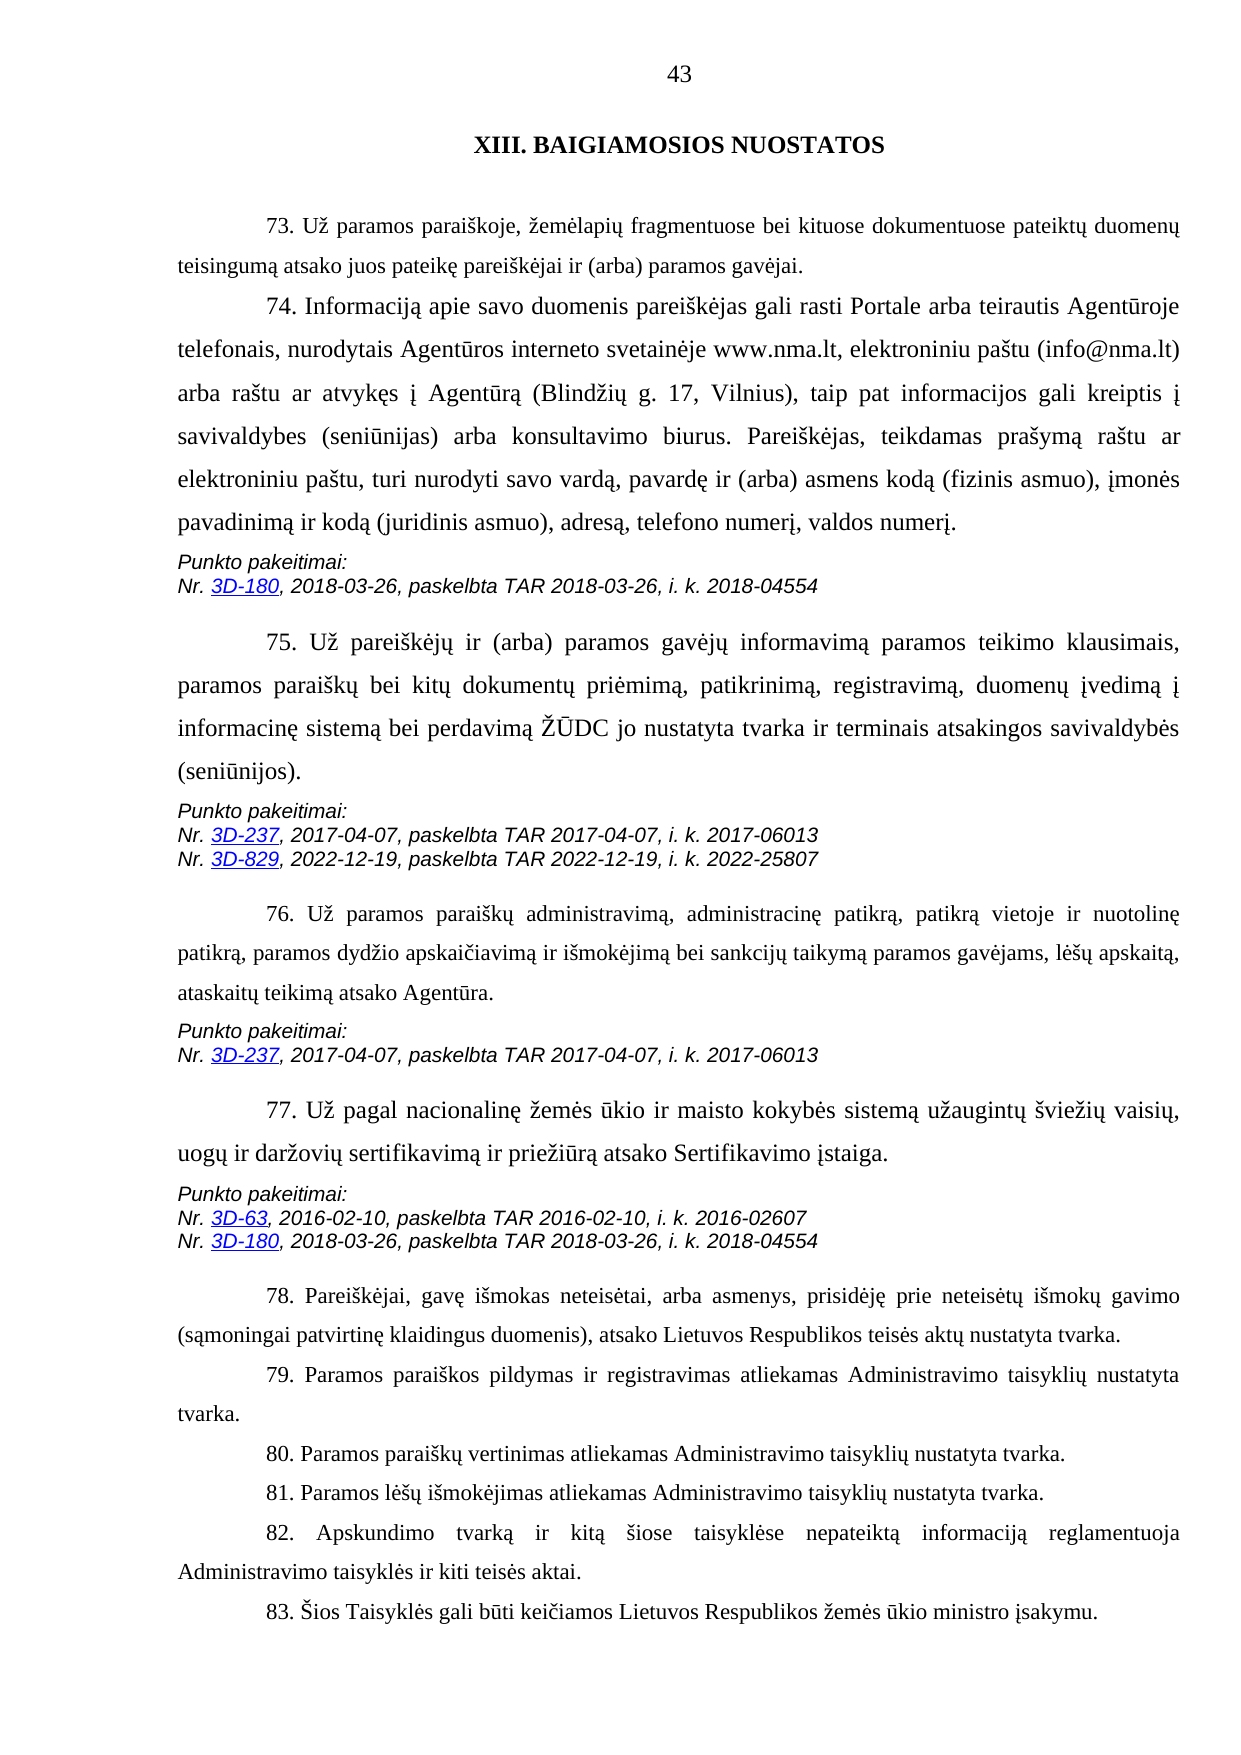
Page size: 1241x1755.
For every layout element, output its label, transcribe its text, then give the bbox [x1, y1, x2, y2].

text XIII. BAIGIAMOSIOS NUOSTATOS [177, 130, 1181, 159]
text Punkto pakeitimai: [177, 550, 1181, 574]
text 81. Paramos lėšų išmokėjimas atliekamas Administravimo taisyklių nustatyta tvarka. [177, 1479, 1181, 1506]
text Nr. 3D-63, 2016-02-10, paskelbta TAR 2016-02-10, i. k. 2016-02607 [177, 1205, 1181, 1229]
text 77. Už pagal nacionalinę žemės ūkio ir maisto kokybės sistemą užaugintų šviežių vaisių, uogų ir daržovių sertifikavimą ir priežiūrą atsako Sertifikavimo įstaiga. [177, 1095, 1181, 1167]
text Punkto pakeitimai: [177, 799, 1181, 823]
text Nr. 3D-180, 2018-03-26, paskelbta TAR 2018-03-26, i. k. 2018-04554 [177, 1229, 1181, 1253]
text Nr. 3D-829, 2022-12-19, paskelbta TAR 2022-12-19, i. k. 2022-25807 [177, 847, 1181, 871]
text 82. Apskundimo tvarką ir kitą šiose taisyklėse nepateiktą informaciją reglamentuoja Administravimo taisyklės ir kiti teisės aktai. [177, 1519, 1181, 1585]
text 83. Šios Taisyklės gali būti keičiamos Lietuvos Respublikos žemės ūkio ministro įsakymu. [177, 1598, 1181, 1624]
text 78. Pareiškėjai, gavę išmokas neteisėtai, arba asmenys, prisidėję prie neteisėtų išmokų gavimo (sąmoningai patvirtinę klaidingus duomenis), atsako Lietuvos Respublikos teisės aktų nustatyta tvarka. [177, 1282, 1181, 1348]
text Punkto pakeitimai: [177, 1018, 1181, 1042]
text 75. Už pareiškėjų ir (arba) paramos gavėjų informavimą paramos teikimo klausimais, paramos paraiškų bei kitų dokumentų priėmimą, patikrinimą, registravimą, duomenų įvedimą į informacinę sistemą bei perdavimą ŽŪDC jo nustatyta tvarka ir terminais atsakingos savivaldybės (seniūnijos). [177, 627, 1181, 785]
text 79. Paramos paraiškos pildymas ir registravimas atliekamas Administravimo taisyklių nustatyta tvarka. [177, 1361, 1181, 1427]
text Nr. 3D-180, 2018-03-26, paskelbta TAR 2018-03-26, i. k. 2018-04554 [177, 574, 1181, 598]
text 80. Paramos paraiškų vertinimas atliekamas Administravimo taisyklių nustatyta tvarka. [177, 1440, 1181, 1466]
text Nr. 3D-237, 2017-04-07, paskelbta TAR 2017-04-07, i. k. 2017-06013 [177, 1042, 1181, 1066]
text Nr. 3D-237, 2017-04-07, paskelbta TAR 2017-04-07, i. k. 2017-06013 [177, 823, 1181, 847]
text 74. Informaciją apie savo duomenis pareiškėjas gali rasti Portale arba teirautis Agentūroje telefonais, nurodytais Agentūros interneto svetainėje www.nma.lt, elektroniniu paštu (info@nma.lt) arba raštu ar atvykęs į Agentūrą (Blindžių g. 17, Vilnius), taip pat informacijos gali kreiptis į savivaldybes (seniūnijas) arba konsultavimo biurus. Pareiškėjas, teikdamas prašymą raštu ar elektroniniu paštu, turi nurodyti savo vardą, pavardę ir (arba) asmens kodą (fizinis asmuo), įmonės pavadinimą ir kodą (juridinis asmuo), adresą, telefono numerį, valdos numerį. [177, 291, 1181, 536]
text Punkto pakeitimai: [177, 1181, 1181, 1205]
text 76. Už paramos paraiškų administravimą, administracinę patikrą, patikrą vietoje ir nuotolinę patikrą, paramos dydžio apskaičiavimą ir išmokėjimą bei sankcijų taikymą paramos gavėjams, lėšų apskaitą, ataskaitų teikimą atsako Agentūra. [177, 900, 1181, 1005]
text 73. Už paramos paraiškoje, žemėlapių fragmentuose bei kituose dokumentuose pateiktų duomenų teisingumą atsako juos pateikę pareiškėjai ir (arba) paramos gavėjai. [177, 212, 1181, 278]
